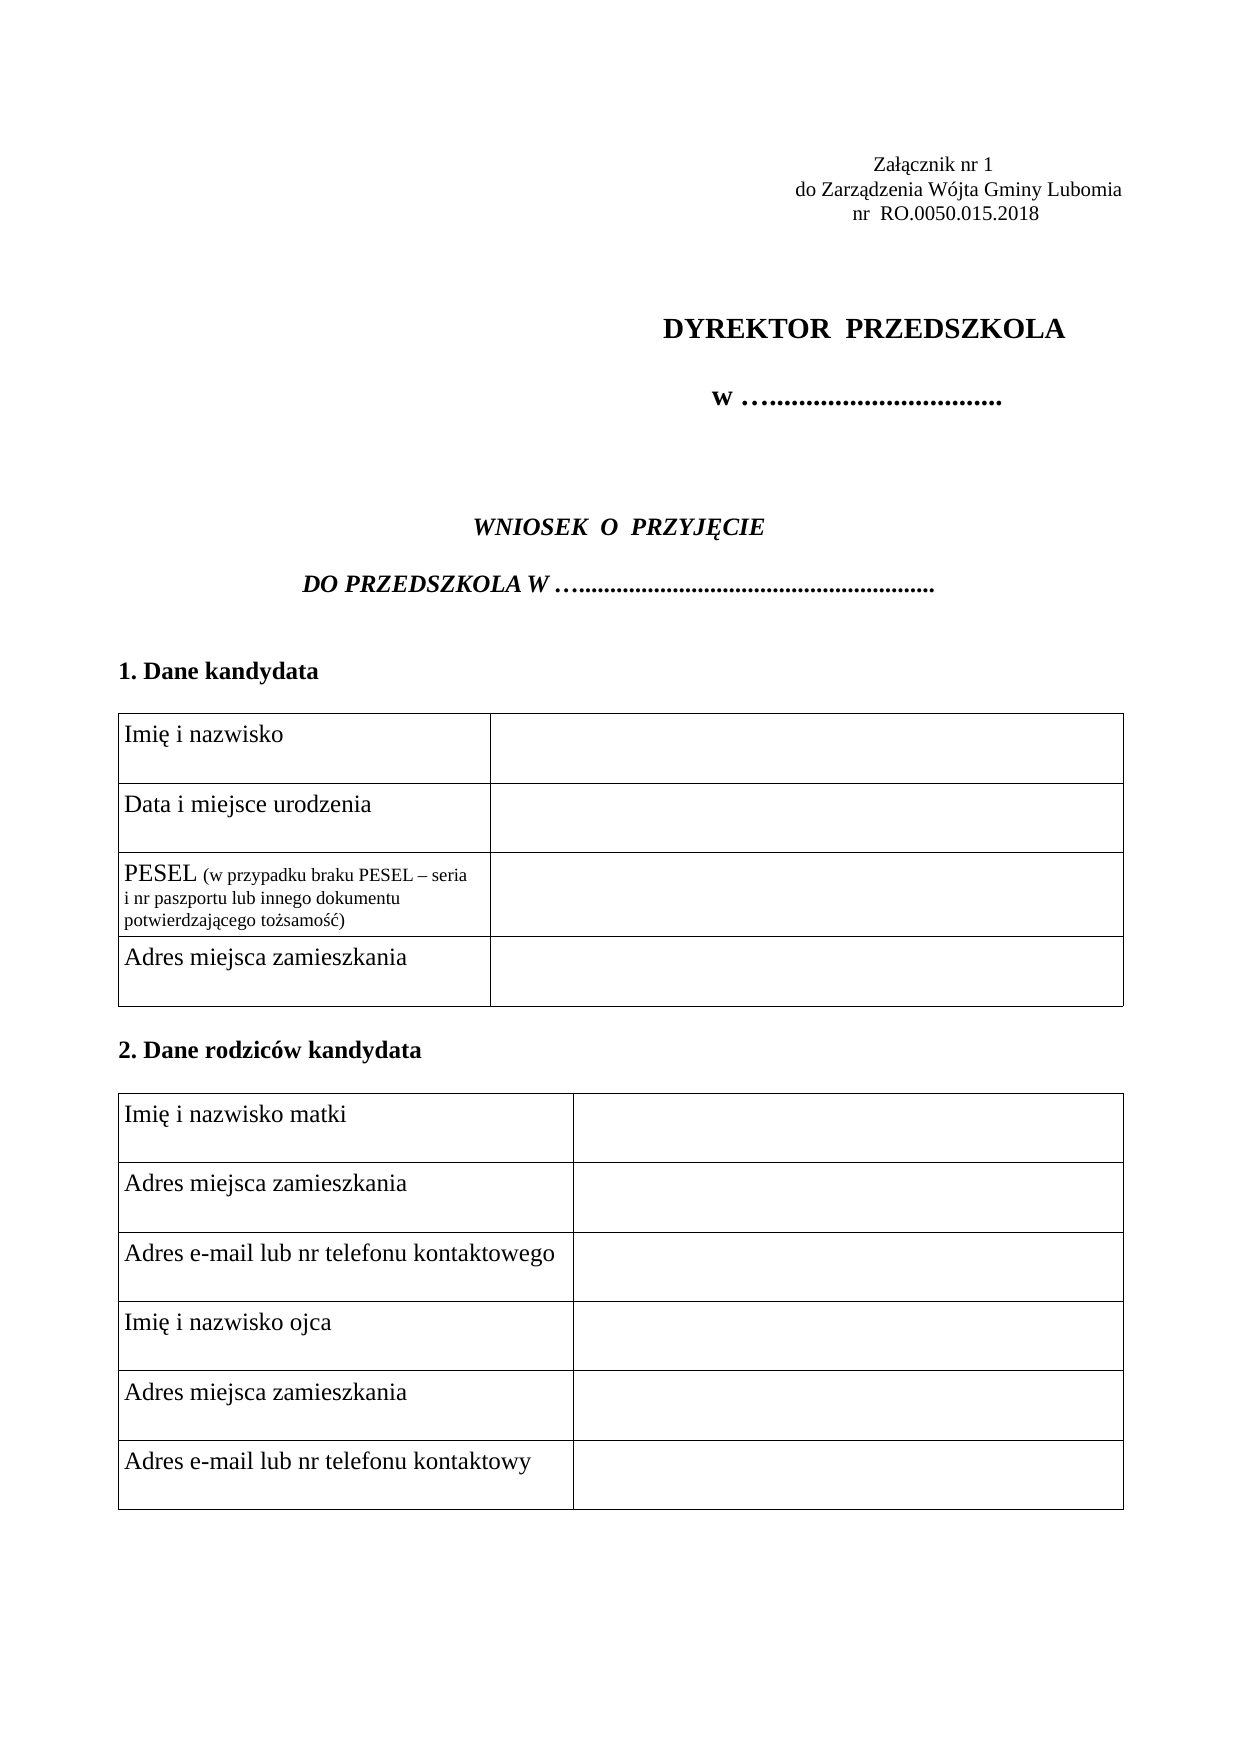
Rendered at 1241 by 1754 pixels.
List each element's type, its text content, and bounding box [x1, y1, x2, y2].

table_cell Data i miejsce urodzenia [119, 784, 490, 852]
text w …................................ [118, 378, 1122, 411]
table_cell PESEL (w przypadku braku PESEL – seria i nr paszportu lub innego dokumentu potwierdzającego tożsamość) [119, 853, 490, 936]
table_cell Adres miejsca zamieszkania [119, 1163, 573, 1231]
text 2. Dane rodziców kandydata [118, 1035, 1122, 1064]
text DYREKTOR PRZEDSZKOLA [118, 311, 1122, 344]
table_cell [574, 1371, 1123, 1440]
table_cell Adres miejsca zamieszkania [119, 937, 490, 1006]
table_header Imię i nazwisko matki [119, 1094, 573, 1162]
text DO PRZEDSZKOLA W …......................................................... [118, 569, 1122, 598]
table_header Imię i nazwisko [119, 714, 490, 783]
table_header [491, 714, 1123, 783]
table_cell [491, 937, 1123, 1006]
table_cell [574, 1441, 1123, 1509]
table_cell [574, 1302, 1123, 1370]
table_header [574, 1094, 1123, 1162]
table_cell [491, 784, 1123, 852]
text nr RO.0050.015.2018 [118, 201, 1122, 224]
table_cell [491, 853, 1123, 936]
text do Zarządzenia Wójta Gminy Lubomia [118, 176, 1122, 201]
table_cell Adres e-mail lub nr telefonu kontaktowego [119, 1233, 573, 1301]
table_cell Imię i nazwisko ojca [119, 1302, 573, 1370]
text WNIOSEK O PRZYJĘCIE [118, 512, 1122, 541]
table_cell Adres miejsca zamieszkania [119, 1371, 573, 1440]
table_cell Adres e-mail lub nr telefonu kontaktowy [119, 1441, 573, 1509]
table_cell [574, 1163, 1123, 1231]
text Załącznik nr 1 [118, 148, 1122, 176]
text 1. Dane kandydata [118, 656, 1122, 684]
table_cell [574, 1233, 1123, 1301]
